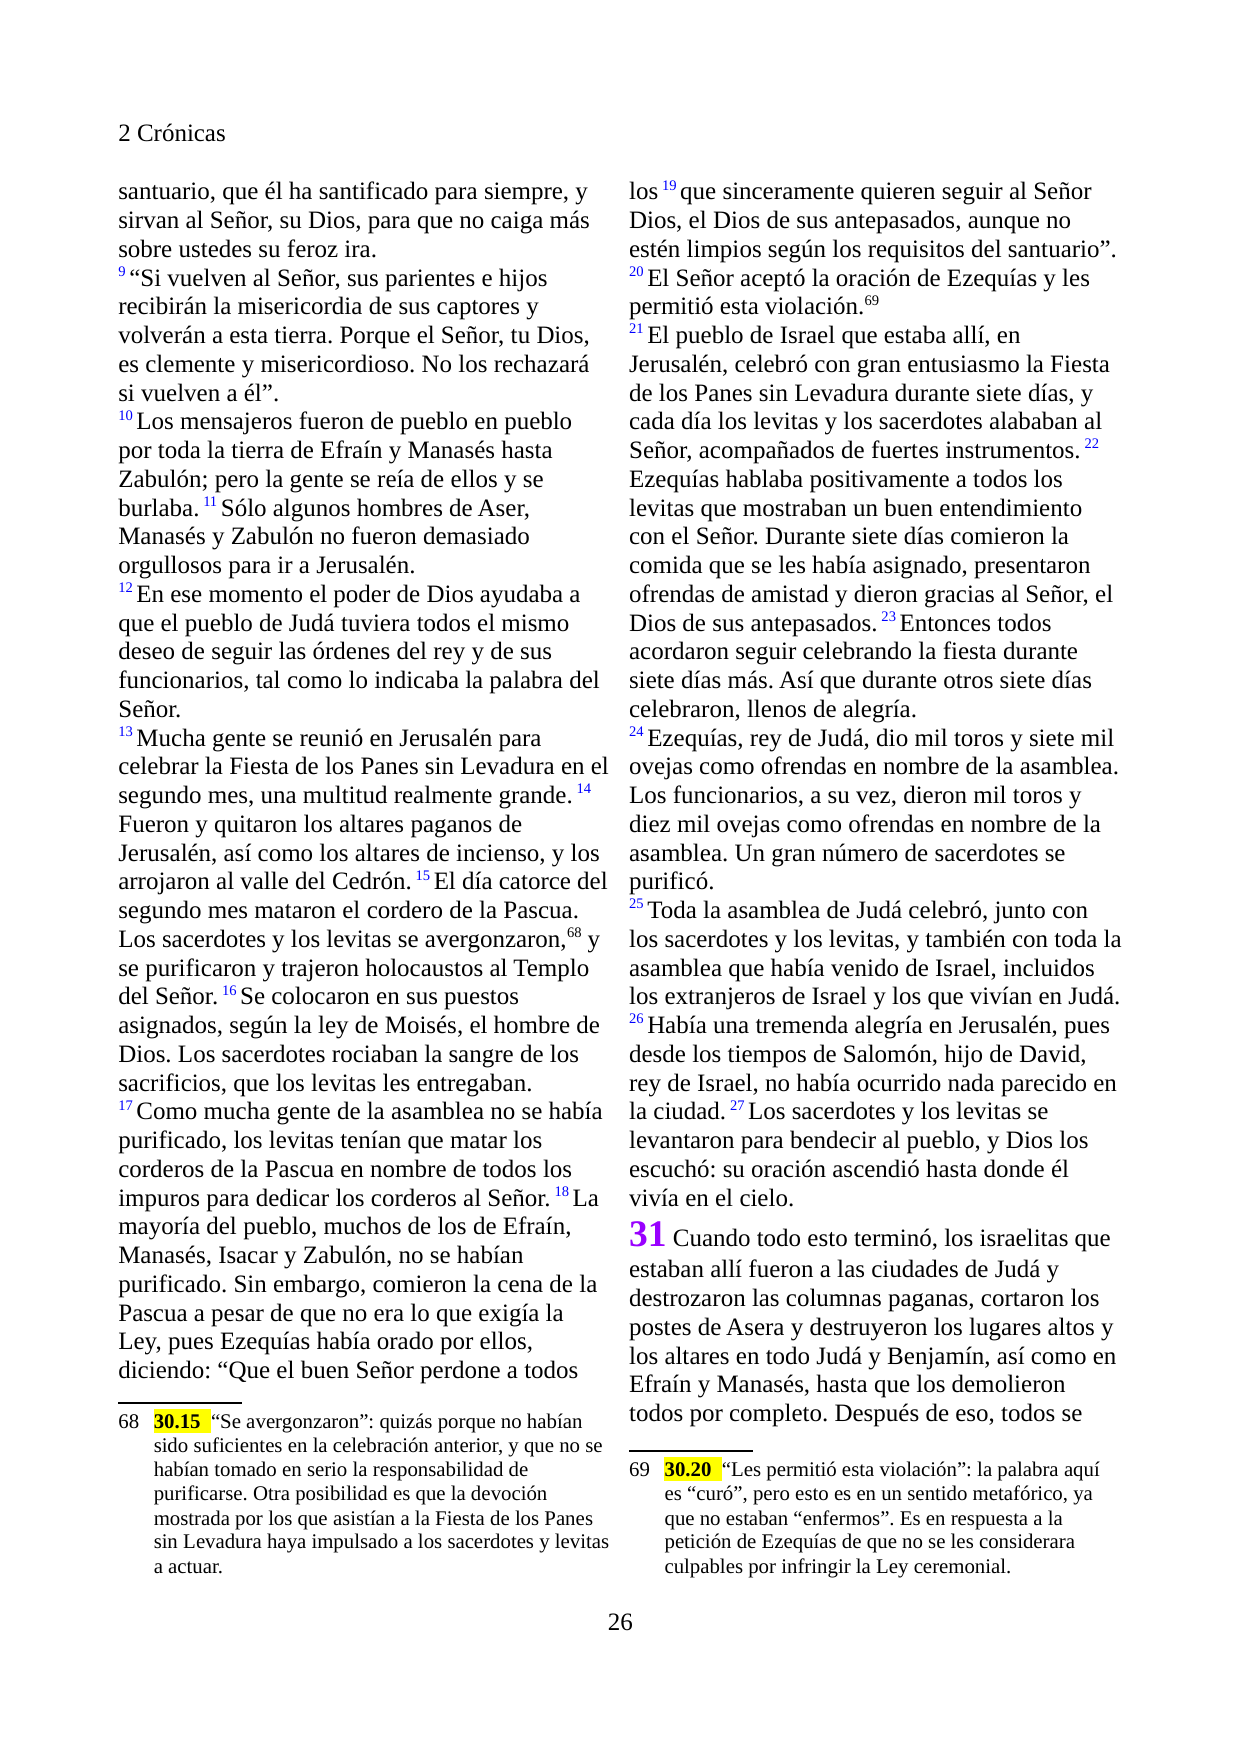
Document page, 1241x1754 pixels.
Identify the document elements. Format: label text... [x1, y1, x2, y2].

text santuario, que él ha santificado para siempre, y sirvan al Señor, su Dios, para que no caiga más sobre ustedes su feroz ira. [118, 176, 611, 263]
text 30.15 “Se avergonzaron”: quizás porque no habían sido suficientes en la celebración anterior, y que no se habían tomado en serio la responsabilidad de purificarse. Otra posibilidad es que la devoción mostrada por los que asistían a la Fiesta de los Panes sin Levadura haya impulsado a los sacerdotes y levitas a actuar. [118, 1409, 611, 1578]
text 17 Como mucha gente de la asamblea no se había purificado, los levitas tenían que matar los corderos de la Pascua en nombre de todos los impuros para dedicar los corderos al Señor. 18 La mayoría del pueblo, muchos de los de Efraín, Manasés, Isacar y Zabulón, no se habían purificado. Sin embargo, comieron la cena de la Pascua a pesar de que no era lo que exigía la Ley, pues Ezequías había orado por ellos, diciendo: “Que el buen Señor perdone a todos [118, 1096, 611, 1384]
text 12 En ese momento el poder de Dios ayudaba a que el pueblo de Judá tuviera todos el mismo deseo de seguir las órdenes del rey y de sus funcionarios, tal como lo indicaba la palabra del Señor. [118, 579, 611, 723]
text 13 Mucha gente se reunió en Jerusalén para celebrar la Fiesta de los Panes sin Levadura en el segundo mes, una multitud realmente grande. 14 Fueron y quitaron los altares paganos de Jerusalén, así como los altares de incienso, y los arrojaron al valle del Cedrón. 15 El día catorce del segundo mes mataron el cordero de la Pascua. Los sacerdotes y los levitas se avergonzaron, y se purificaron y trajeron holocaustos al Templo del Señor. 16 Se colocaron en sus puestos asignados, según la ley de Moisés, el hombre de Dios. Los sacerdotes rociaban la sangre de los sacrificios, que los levitas les entregaban. [118, 723, 611, 1096]
text 30.20 “Les permitió esta violación”: la palabra aquí es “curó”, pero esto es en un sentido metafórico, ya que no estaban “enfermos”. Es en respuesta a la petición de Ezequías de que no se les considerara culpables por infringir la Ley ceremonial. [629, 1457, 1122, 1578]
text 24 Ezequías, rey de Judá, dio mil toros y siete mil ovejas como ofrendas en nombre de la asamblea. Los funcionarios, a su vez, dieron mil toros y diez mil ovejas como ofrendas en nombre de la asamblea. Un gran número de sacerdotes se purificó. [629, 723, 1122, 895]
text 9 “Si vuelven al Señor, sus parientes e hijos recibirán la misericordia de sus captores y volverán a esta tierra. Porque el Señor, tu Dios, es clemente y misericordioso. No los rechazará si vuelven a él”. [118, 263, 611, 406]
text 10 Los mensajeros fueron de pueblo en pueblo por toda la tierra de Efraín y Manasés hasta Zabulón; pero la gente se reía de ellos y se burlaba. 11 Sólo algunos hombres de Aser, Manasés y Zabulón no fueron demasiado orgullosos para ir a Jerusalén. [118, 406, 611, 579]
text 21 El pueblo de Israel que estaba allí, en Jerusalén, celebró con gran entusiasmo la Fiesta de los Panes sin Levadura durante siete días, y cada día los levitas y los sacerdotes alababan al Señor, acompañados de fuertes instrumentos. 22 Ezequías hablaba positivamente a todos los levitas que mostraban un buen entendimiento con el Señor. Durante siete días comieron la comida que se les había asignado, presentaron ofrendas de amistad y dieron gracias al Señor, el Dios de sus antepasados. 23 Entonces todos acordaron seguir celebrando la fiesta durante siete días más. Así que durante otros siete días celebraron, llenos de alegría. [629, 320, 1122, 723]
text 31 Cuando todo esto terminó, los israelitas que estaban allí fueron a las ciudades de Judá y destrozaron las columnas paganas, cortaron los postes de Asera y destruyeron los lugares altos y los altares en todo Judá y Benjamín, así como en Efraín y Manasés, hasta que los demolieron todos por completo. Después de eso, todos se [629, 1211, 1122, 1427]
text 25 Toda la asamblea de Judá celebró, junto con los sacerdotes y los levitas, y también con toda la asamblea que había venido de Israel, incluidos los extranjeros de Israel y los que vivían en Judá. 26 Había una tremenda alegría en Jerusalén, pues desde los tiempos de Salomón, hijo de David, rey de Israel, no había ocurrido nada parecido en la ciudad. 27 Los sacerdotes y los levitas se levantaron para bendecir al pueblo, y Dios los escuchó: su oración ascendió hasta donde él vivía en el cielo. [629, 895, 1122, 1211]
text los 19 que sinceramente quieren seguir al Señor Dios, el Dios de sus antepasados, aunque no estén limpios según los requisitos del santuario”. 20 El Señor aceptó la oración de Ezequías y les permitió esta violación. [629, 176, 1122, 320]
